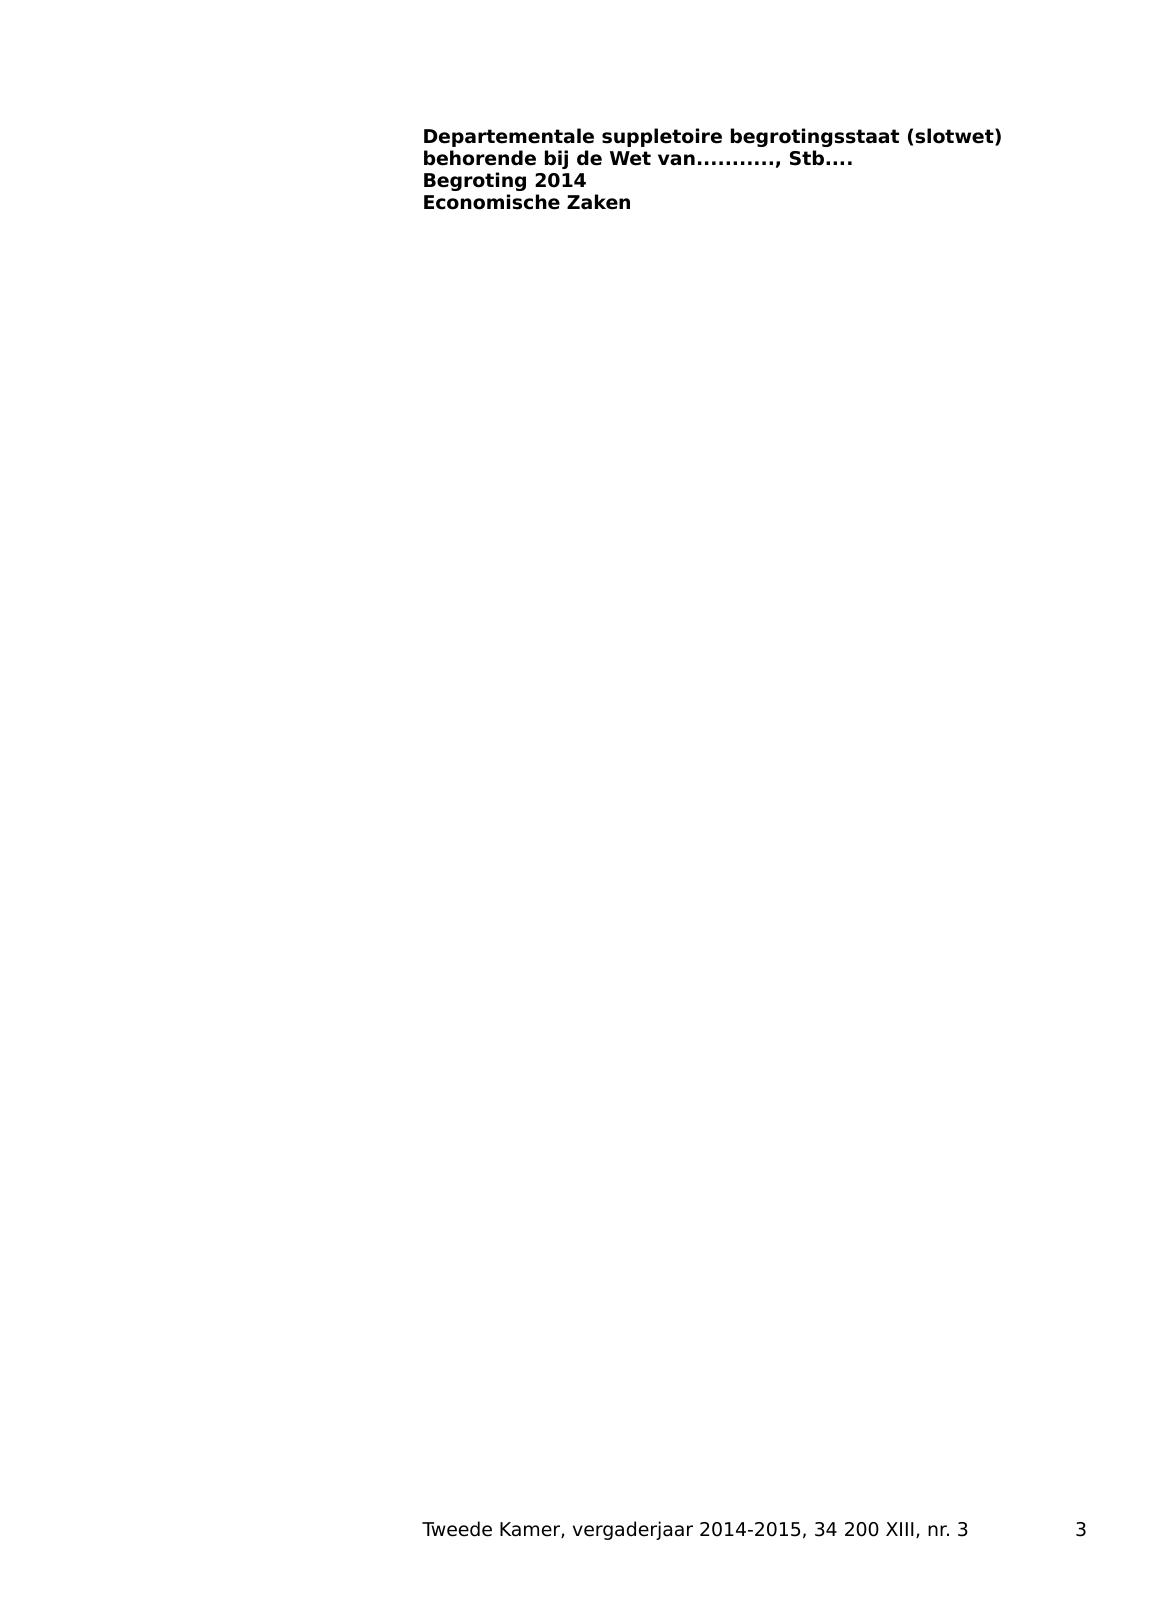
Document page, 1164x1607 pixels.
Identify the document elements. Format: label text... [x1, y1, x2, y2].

text Economische Zaken [422, 192, 1087, 213]
text Begroting 2014 [422, 169, 1087, 192]
text Departementale suppletoire begrotingsstaat (slotwet) behorende bij de Wet van..........., Stb.... [422, 126, 1087, 169]
